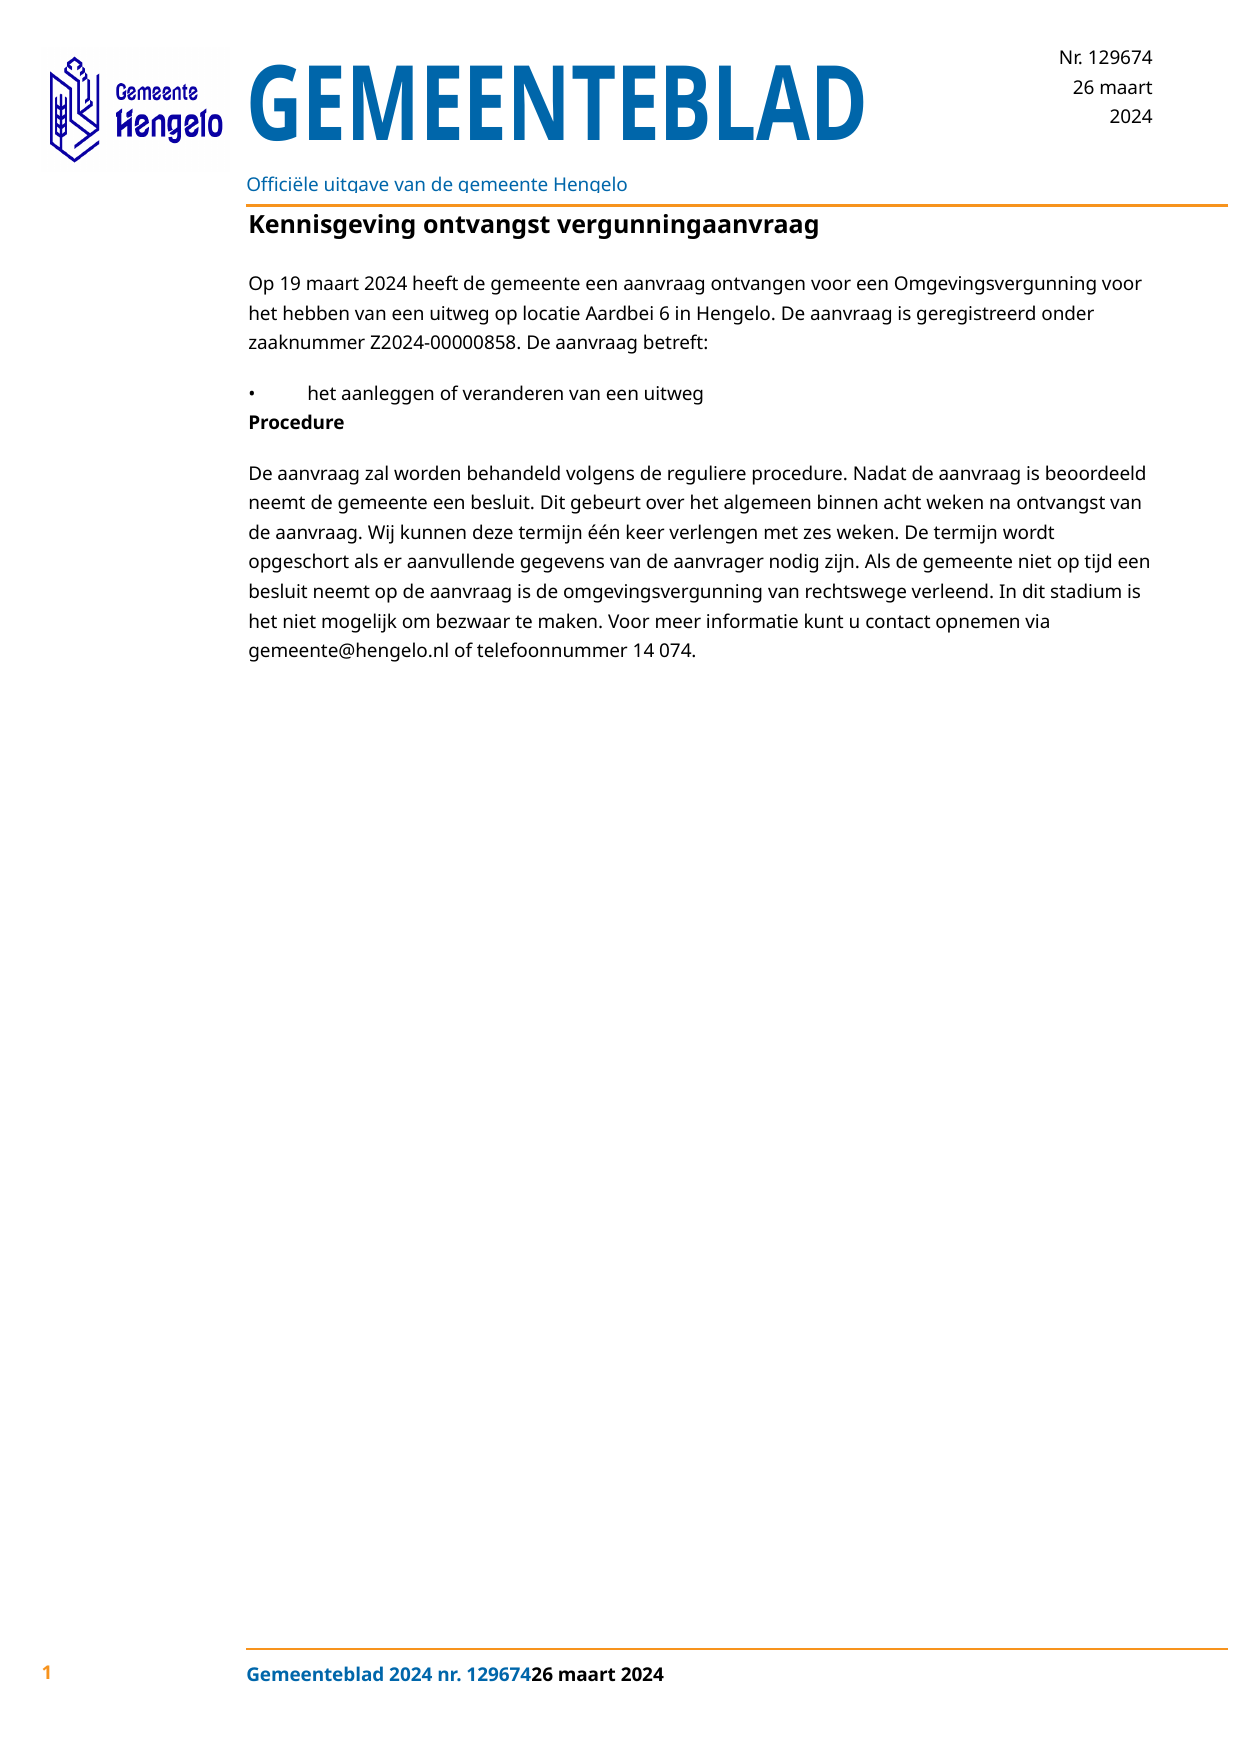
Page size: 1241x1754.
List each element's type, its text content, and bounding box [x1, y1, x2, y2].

text Op 19 maart 2024 heeft de gemeente een aanvraag ontvangen voor een Omgevingsvergunning voor het hebben van een uitweg op locatie Aardbei 6 in Hengelo. De aanvraag is geregistreerd onder zaaknummer Z2024-00000858. De aanvraag betreft: [248, 270, 1152, 355]
list het aanleggen of veranderen van een uitweg [248, 380, 1152, 406]
picture [41, 47, 231, 172]
text Kennisgeving ontvangst vergunningaanvraag [248, 207, 1152, 241]
text Procedure [248, 409, 1152, 435]
text De aanvraag zal worden behandeld volgens de reguliere procedure. Nadat de aanvraag is beoordeeld neemt de gemeente een besluit. Dit gebeurt over het algemeen binnen acht weken na ontvangst van de aanvraag. Wij kunnen deze termijn één keer verlengen met zes weken. De termijn wordt opgeschort als er aanvullende gegevens van de aanvrager nodig zijn. Als de gemeente niet op tijd een besluit neemt op de aanvraag is de omgevingsvergunning van rechtswege verleend. In dit stadium is het niet mogelijk om bezwaar te maken. Voor meer informatie kunt u contact opnemen via gemeente@hengelo.nl of telefoonnummer 14 074. [248, 460, 1152, 663]
